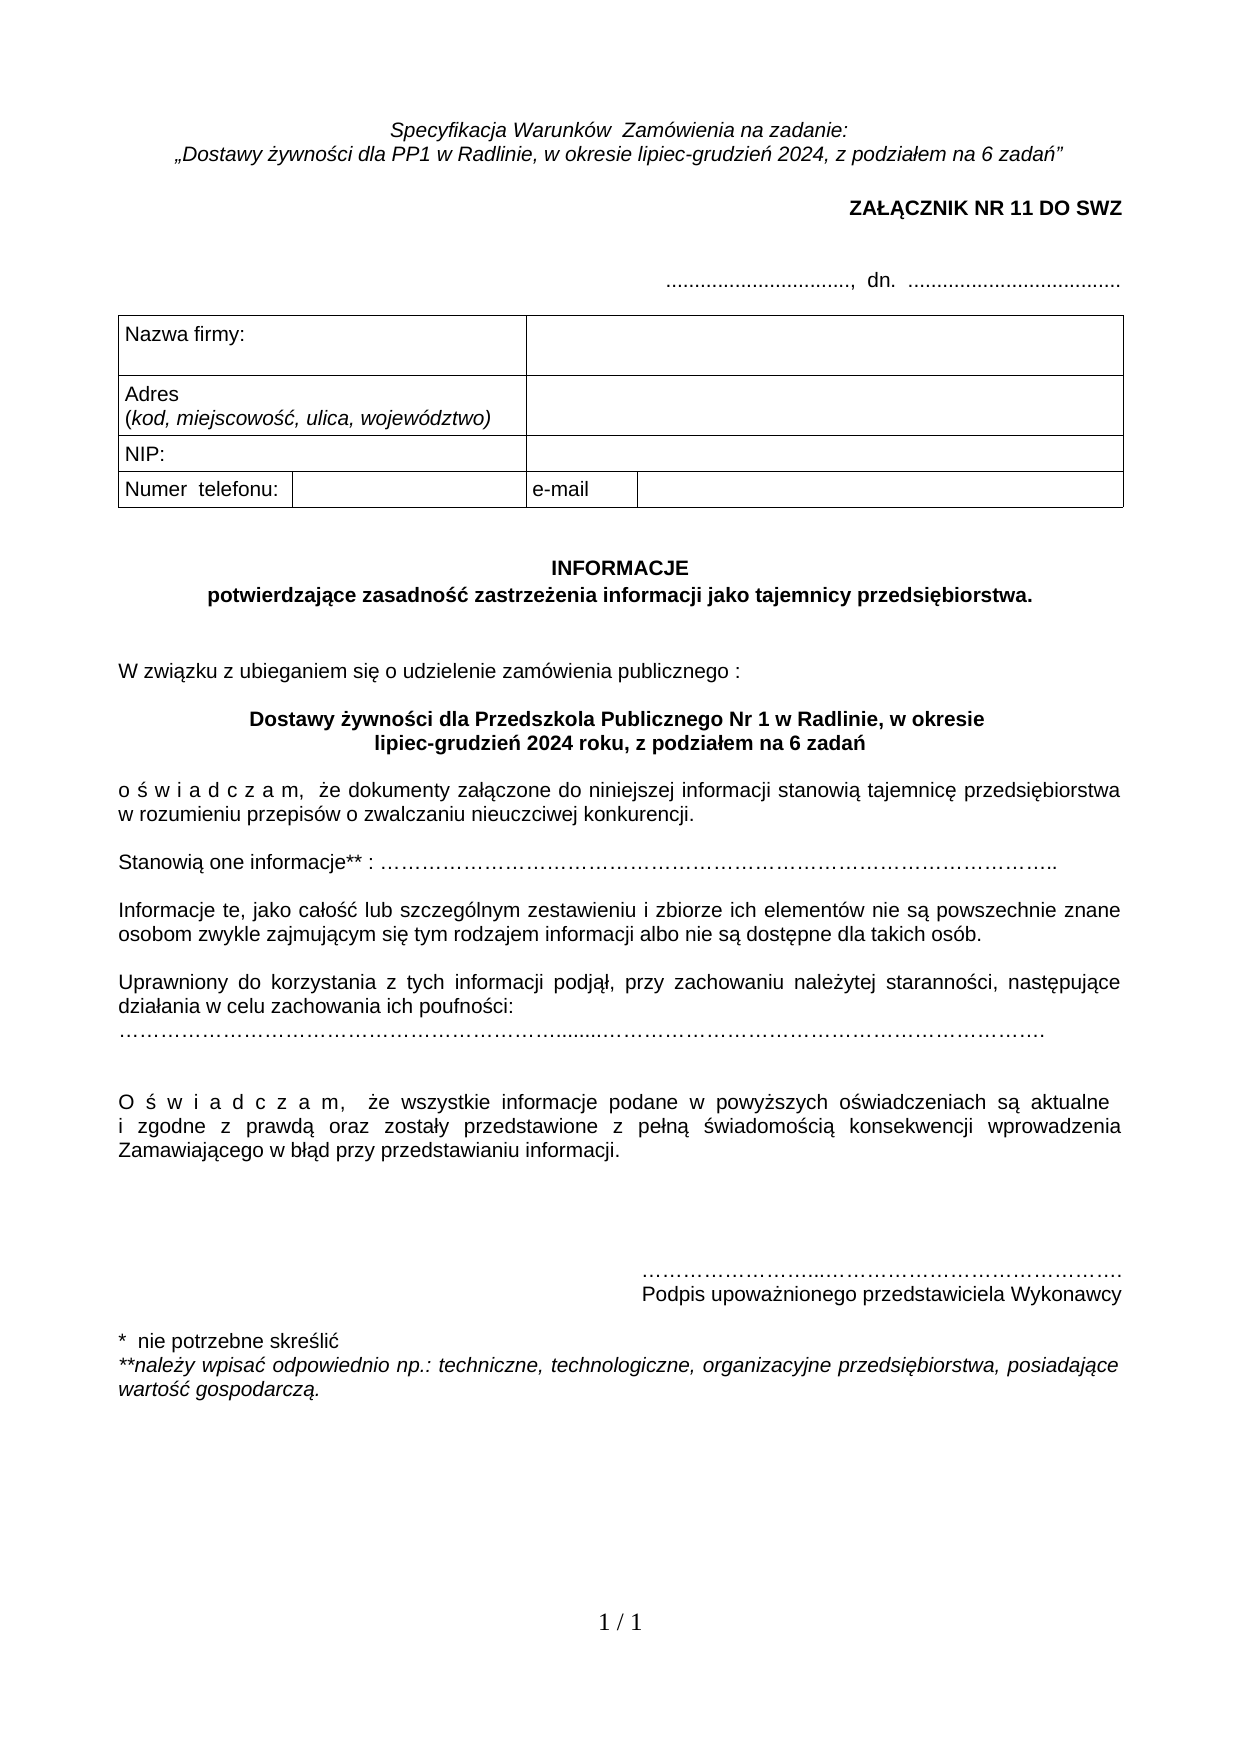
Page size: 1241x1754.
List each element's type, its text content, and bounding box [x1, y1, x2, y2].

text O ś w i a d c z a m, że wszystkie informacje podane w powyższych oświadczeniach są aktualne i zgodne z prawdą oraz zostały przedstawione z pełną świadomością konsekwencji wprowadzenia Zamawiającego w błąd przy przedstawianiu informacji. [118, 1090, 1122, 1162]
text ………………………………………………………........………………………………………………………. [118, 1018, 1122, 1042]
table_cell e-mail [527, 472, 637, 507]
text ................................, dn. ..................................... [118, 267, 1122, 291]
table_cell [527, 436, 1123, 471]
text Stanowią one informacje** : …………………………………………………………………………………….. [118, 850, 1122, 874]
text potwierdzające zasadność zastrzeżenia informacji jako tajemnicy przedsiębiorstwa. [118, 583, 1122, 607]
text o ś w i a d c z a m, że dokumenty załączone do niniejszej informacji stanowią tajemnicę przedsiębiorstwa w rozumieniu przepisów o zwalczaniu nieuczciwej konkurencji. [118, 778, 1122, 826]
text Informacje te, jako całość lub szczególnym zestawieniu i zbiorze ich elementów nie są powszechnie znane osobom zwykle zajmującym się tym rodzajem informacji albo nie są dostępne dla takich osób. [118, 898, 1122, 946]
table_cell [638, 472, 1123, 507]
text INFORMACJE [118, 556, 1122, 579]
table_cell [293, 472, 526, 507]
text ZAŁĄCZNIK NR 11 DO SWZ [118, 196, 1122, 219]
table_header [527, 316, 1123, 375]
table_cell Numer telefonu: [119, 472, 292, 507]
table_header Nazwa firmy: [119, 316, 526, 375]
text **należy wpisać odpowiednio np.: techniczne, technologiczne, organizacyjne przedsiębiorstwa, posiadające wartość gospodarczą. [118, 1353, 1122, 1401]
text lipiec-grudzień 2024 roku, z podziałem na 6 zadań [118, 730, 1122, 754]
text Uprawniony do korzystania z tych informacji podjął, przy zachowaniu należytej staranności, następujące działania w celu zachowania ich poufności: [118, 970, 1122, 1018]
text W związku z ubieganiem się o udzielenie zamówienia publicznego : [118, 658, 1122, 682]
table_cell Adres (kod, miejscowość, ulica, województwo) [119, 376, 526, 435]
text ……………………...……………………………………. [118, 1257, 1122, 1281]
table_cell [527, 376, 1123, 435]
table_cell NIP: [119, 436, 526, 471]
text Dostawy żywności dla Przedszkola Publicznego Nr 1 w Radlinie, w okresie [118, 706, 1122, 730]
text * nie potrzebne skreślić [118, 1329, 1122, 1353]
text Podpis upoważnionego przedstawiciela Wykonawcy [118, 1281, 1122, 1305]
